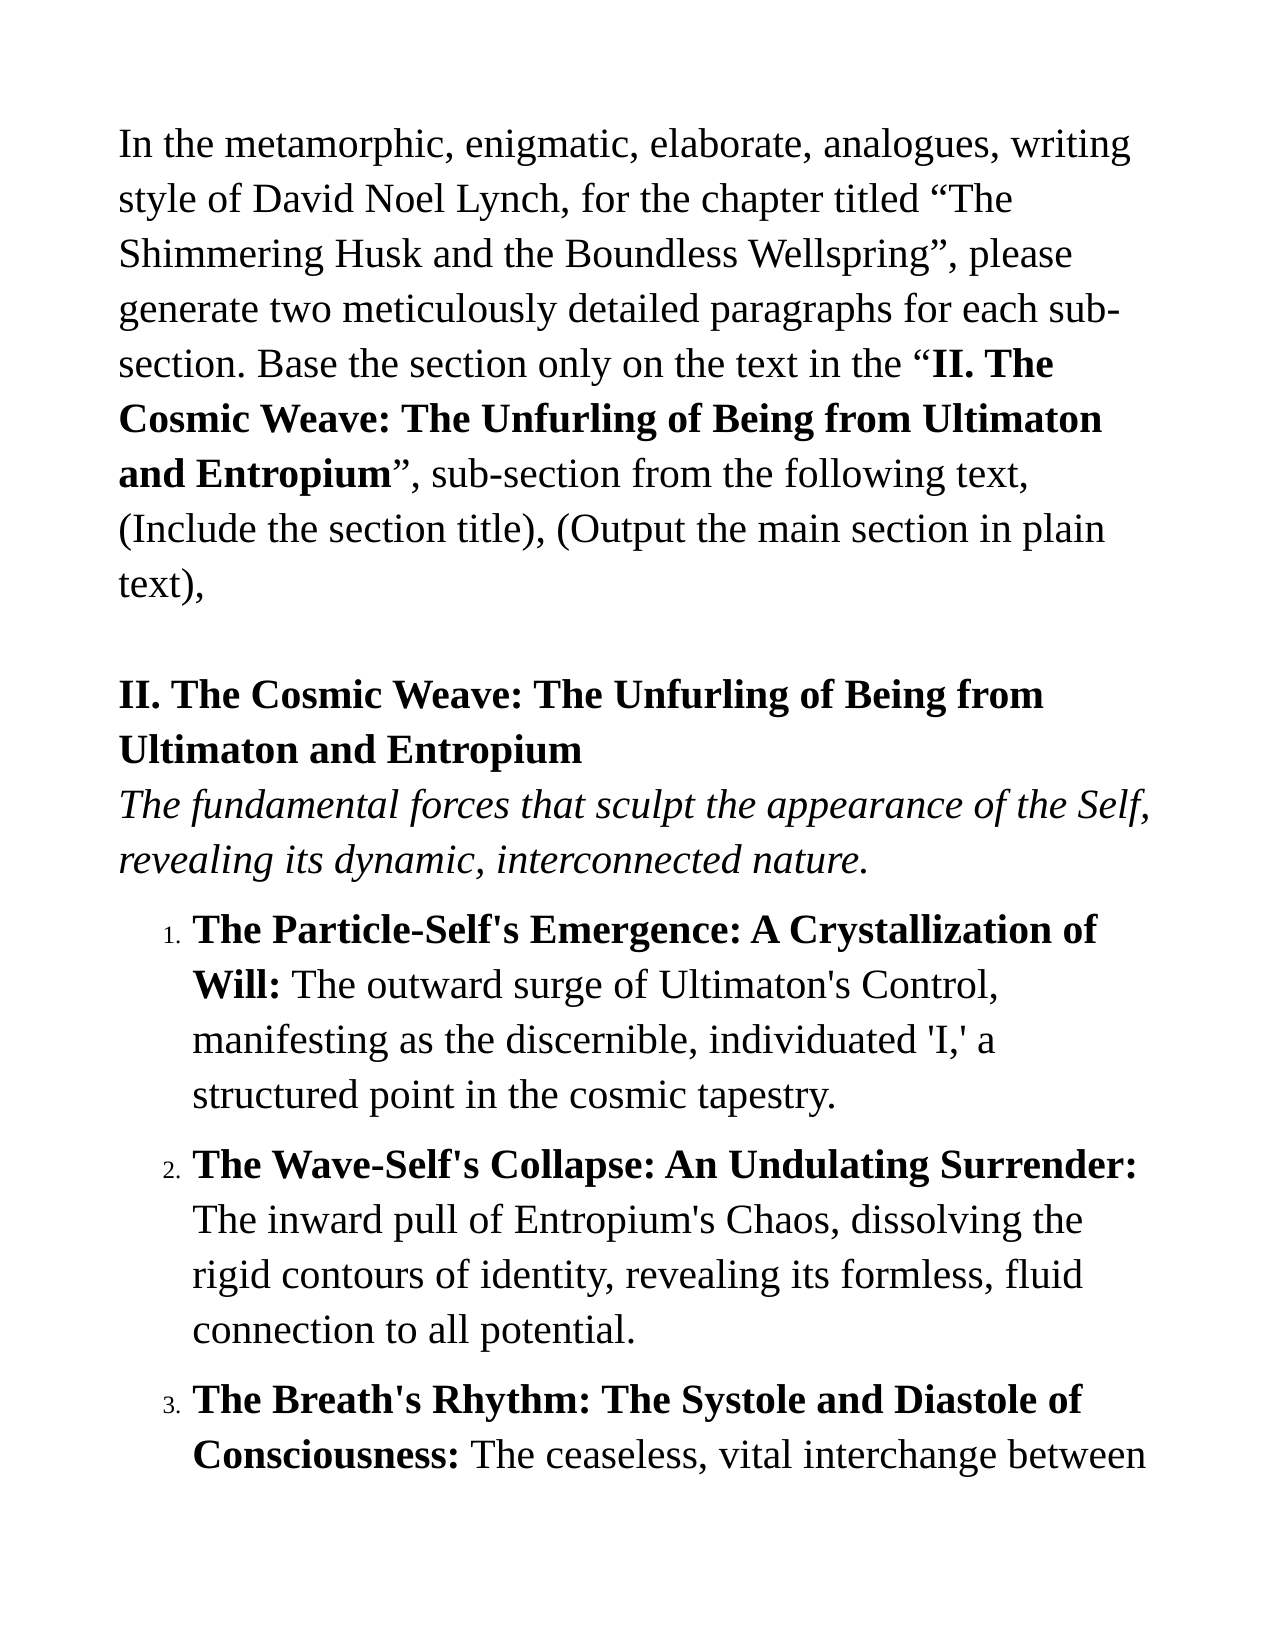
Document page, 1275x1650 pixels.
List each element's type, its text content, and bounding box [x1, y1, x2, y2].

text In the metamorphic, enigmatic, elaborate, analogues, writing style of David Noel Lynch, for the chapter titled “The Shimmering Husk and the Boundless Wellspring”, please generate two meticulously detailed paragraphs for each sub-section. Base the section only on the text in the “II. The Cosmic Weave: The Unfurling of Being from Ultimaton and Entropium”, sub-section from the following text, (Include the section title), (Output the main section in plain text), II. The Cosmic Weave: The Unfurling of Being from Ultimaton and Entropium The fundamental forces that sculpt the appearance of the Self, revealing its dynamic, interconnected nature. [118, 118, 1157, 882]
list The Particle-Self's Emergence: A Crystallization of Will: The outward surge of Ultimaton's Control, manifesting as the discernible, individuated 'I,' a structured point in the cosmic tapestry. [162, 904, 1157, 1117]
list The Breath's Rhythm: The Systole and Diastole of Consciousness: The ceaseless, vital interchange between [162, 1374, 1157, 1477]
list The Wave-Self's Collapse: An Undulating Surrender: The inward pull of Entropium's Chaos, dissolving the rigid contours of identity, revealing its formless, fluid connection to all potential. [162, 1139, 1157, 1352]
